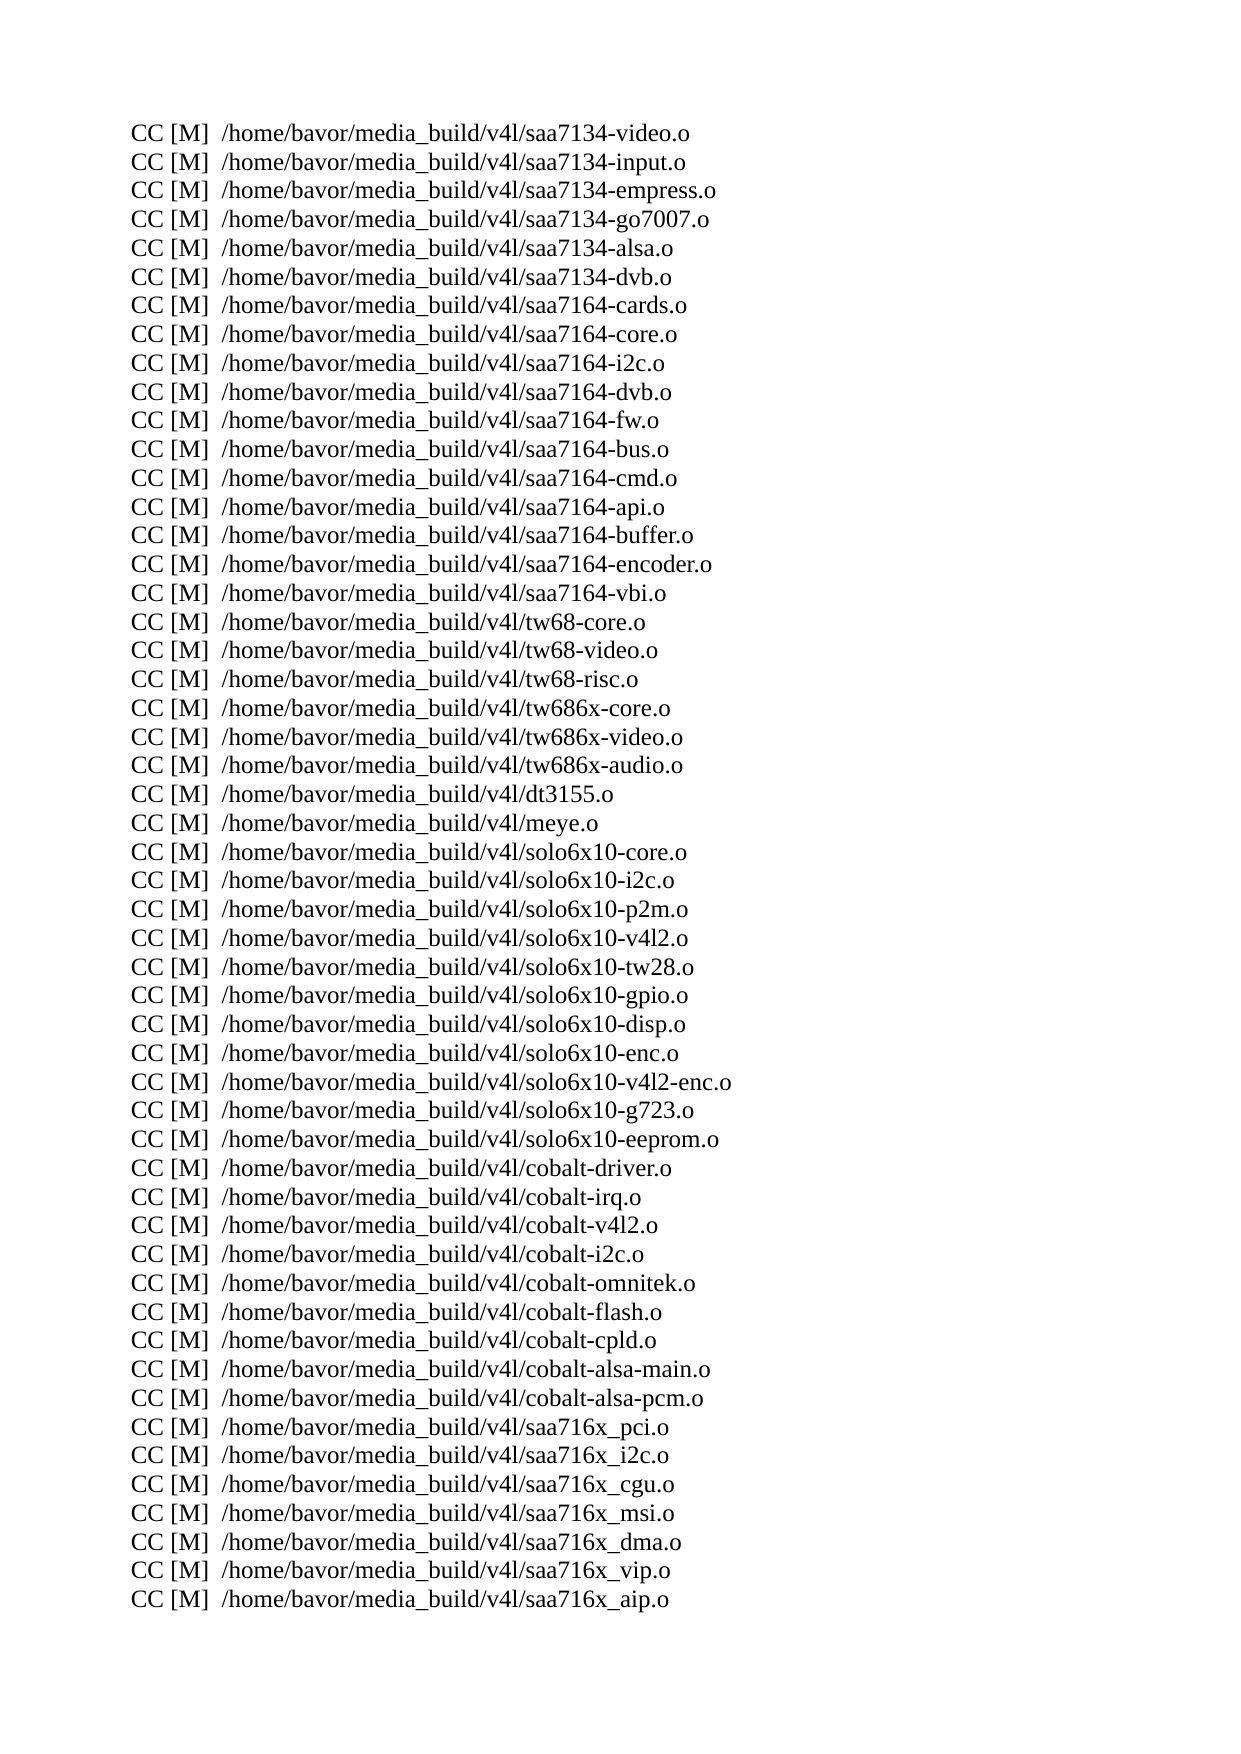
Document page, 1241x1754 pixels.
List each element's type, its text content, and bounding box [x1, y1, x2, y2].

text CC [M] /home/bavor/media_build/v4l/meye.o [118, 808, 1122, 837]
text CC [M] /home/bavor/media_build/v4l/tw686x-audio.o [118, 751, 1122, 779]
text CC [M] /home/bavor/media_build/v4l/saa7164-vbi.o [118, 578, 1122, 607]
text CC [M] /home/bavor/media_build/v4l/cobalt-cpld.o [118, 1326, 1122, 1354]
text CC [M] /home/bavor/media_build/v4l/cobalt-alsa-main.o [118, 1354, 1122, 1383]
text CC [M] /home/bavor/media_build/v4l/saa716x_pci.o [118, 1412, 1122, 1441]
text CC [M] /home/bavor/media_build/v4l/saa7164-buffer.o [118, 521, 1122, 549]
text CC [M] /home/bavor/media_build/v4l/tw68-core.o [118, 607, 1122, 636]
text CC [M] /home/bavor/media_build/v4l/solo6x10-eeprom.o [118, 1124, 1122, 1153]
text CC [M] /home/bavor/media_build/v4l/solo6x10-tw28.o [118, 952, 1122, 981]
text CC [M] /home/bavor/media_build/v4l/saa7134-input.o [118, 147, 1122, 176]
text CC [M] /home/bavor/media_build/v4l/cobalt-i2c.o [118, 1239, 1122, 1268]
text CC [M] /home/bavor/media_build/v4l/saa7164-core.o [118, 319, 1122, 348]
text CC [M] /home/bavor/media_build/v4l/solo6x10-v4l2-enc.o [118, 1067, 1122, 1096]
text CC [M] /home/bavor/media_build/v4l/saa7164-i2c.o [118, 348, 1122, 377]
text CC [M] /home/bavor/media_build/v4l/saa7164-dvb.o [118, 377, 1122, 406]
text CC [M] /home/bavor/media_build/v4l/saa716x_msi.o [118, 1498, 1122, 1527]
text CC [M] /home/bavor/media_build/v4l/solo6x10-disp.o [118, 1009, 1122, 1038]
text CC [M] /home/bavor/media_build/v4l/solo6x10-enc.o [118, 1038, 1122, 1067]
text CC [M] /home/bavor/media_build/v4l/solo6x10-g723.o [118, 1096, 1122, 1124]
text CC [M] /home/bavor/media_build/v4l/saa716x_dma.o [118, 1527, 1122, 1556]
text CC [M] /home/bavor/media_build/v4l/solo6x10-v4l2.o [118, 923, 1122, 952]
text CC [M] /home/bavor/media_build/v4l/dt3155.o [118, 779, 1122, 808]
text CC [M] /home/bavor/media_build/v4l/saa7134-dvb.o [118, 262, 1122, 291]
text CC [M] /home/bavor/media_build/v4l/saa7134-alsa.o [118, 233, 1122, 262]
text CC [M] /home/bavor/media_build/v4l/solo6x10-core.o [118, 837, 1122, 866]
text CC [M] /home/bavor/media_build/v4l/cobalt-v4l2.o [118, 1211, 1122, 1239]
text CC [M] /home/bavor/media_build/v4l/saa7134-go7007.o [118, 204, 1122, 233]
text CC [M] /home/bavor/media_build/v4l/cobalt-omnitek.o [118, 1268, 1122, 1297]
text CC [M] /home/bavor/media_build/v4l/tw68-video.o [118, 636, 1122, 664]
text CC [M] /home/bavor/media_build/v4l/solo6x10-gpio.o [118, 981, 1122, 1009]
text CC [M] /home/bavor/media_build/v4l/cobalt-driver.o [118, 1153, 1122, 1182]
text CC [M] /home/bavor/media_build/v4l/solo6x10-i2c.o [118, 866, 1122, 894]
text CC [M] /home/bavor/media_build/v4l/saa7164-fw.o [118, 406, 1122, 434]
text CC [M] /home/bavor/media_build/v4l/cobalt-irq.o [118, 1182, 1122, 1211]
text CC [M] /home/bavor/media_build/v4l/solo6x10-p2m.o [118, 894, 1122, 923]
text CC [M] /home/bavor/media_build/v4l/saa7164-cards.o [118, 291, 1122, 319]
text CC [M] /home/bavor/media_build/v4l/tw686x-video.o [118, 722, 1122, 751]
text CC [M] /home/bavor/media_build/v4l/saa7164-cmd.o [118, 463, 1122, 492]
text CC [M] /home/bavor/media_build/v4l/tw68-risc.o [118, 664, 1122, 693]
text CC [M] /home/bavor/media_build/v4l/saa716x_aip.o [118, 1584, 1122, 1613]
text CC [M] /home/bavor/media_build/v4l/saa7164-api.o [118, 492, 1122, 521]
text CC [M] /home/bavor/media_build/v4l/saa7134-empress.o [118, 176, 1122, 204]
text CC [M] /home/bavor/media_build/v4l/saa7164-encoder.o [118, 549, 1122, 578]
text CC [M] /home/bavor/media_build/v4l/tw686x-core.o [118, 693, 1122, 722]
text CC [M] /home/bavor/media_build/v4l/saa716x_i2c.o [118, 1441, 1122, 1469]
text CC [M] /home/bavor/media_build/v4l/saa716x_vip.o [118, 1556, 1122, 1584]
text CC [M] /home/bavor/media_build/v4l/saa716x_cgu.o [118, 1469, 1122, 1498]
text CC [M] /home/bavor/media_build/v4l/saa7134-video.o [118, 118, 1122, 147]
text CC [M] /home/bavor/media_build/v4l/saa7164-bus.o [118, 434, 1122, 463]
text CC [M] /home/bavor/media_build/v4l/cobalt-alsa-pcm.o [118, 1383, 1122, 1412]
text CC [M] /home/bavor/media_build/v4l/cobalt-flash.o [118, 1297, 1122, 1326]
